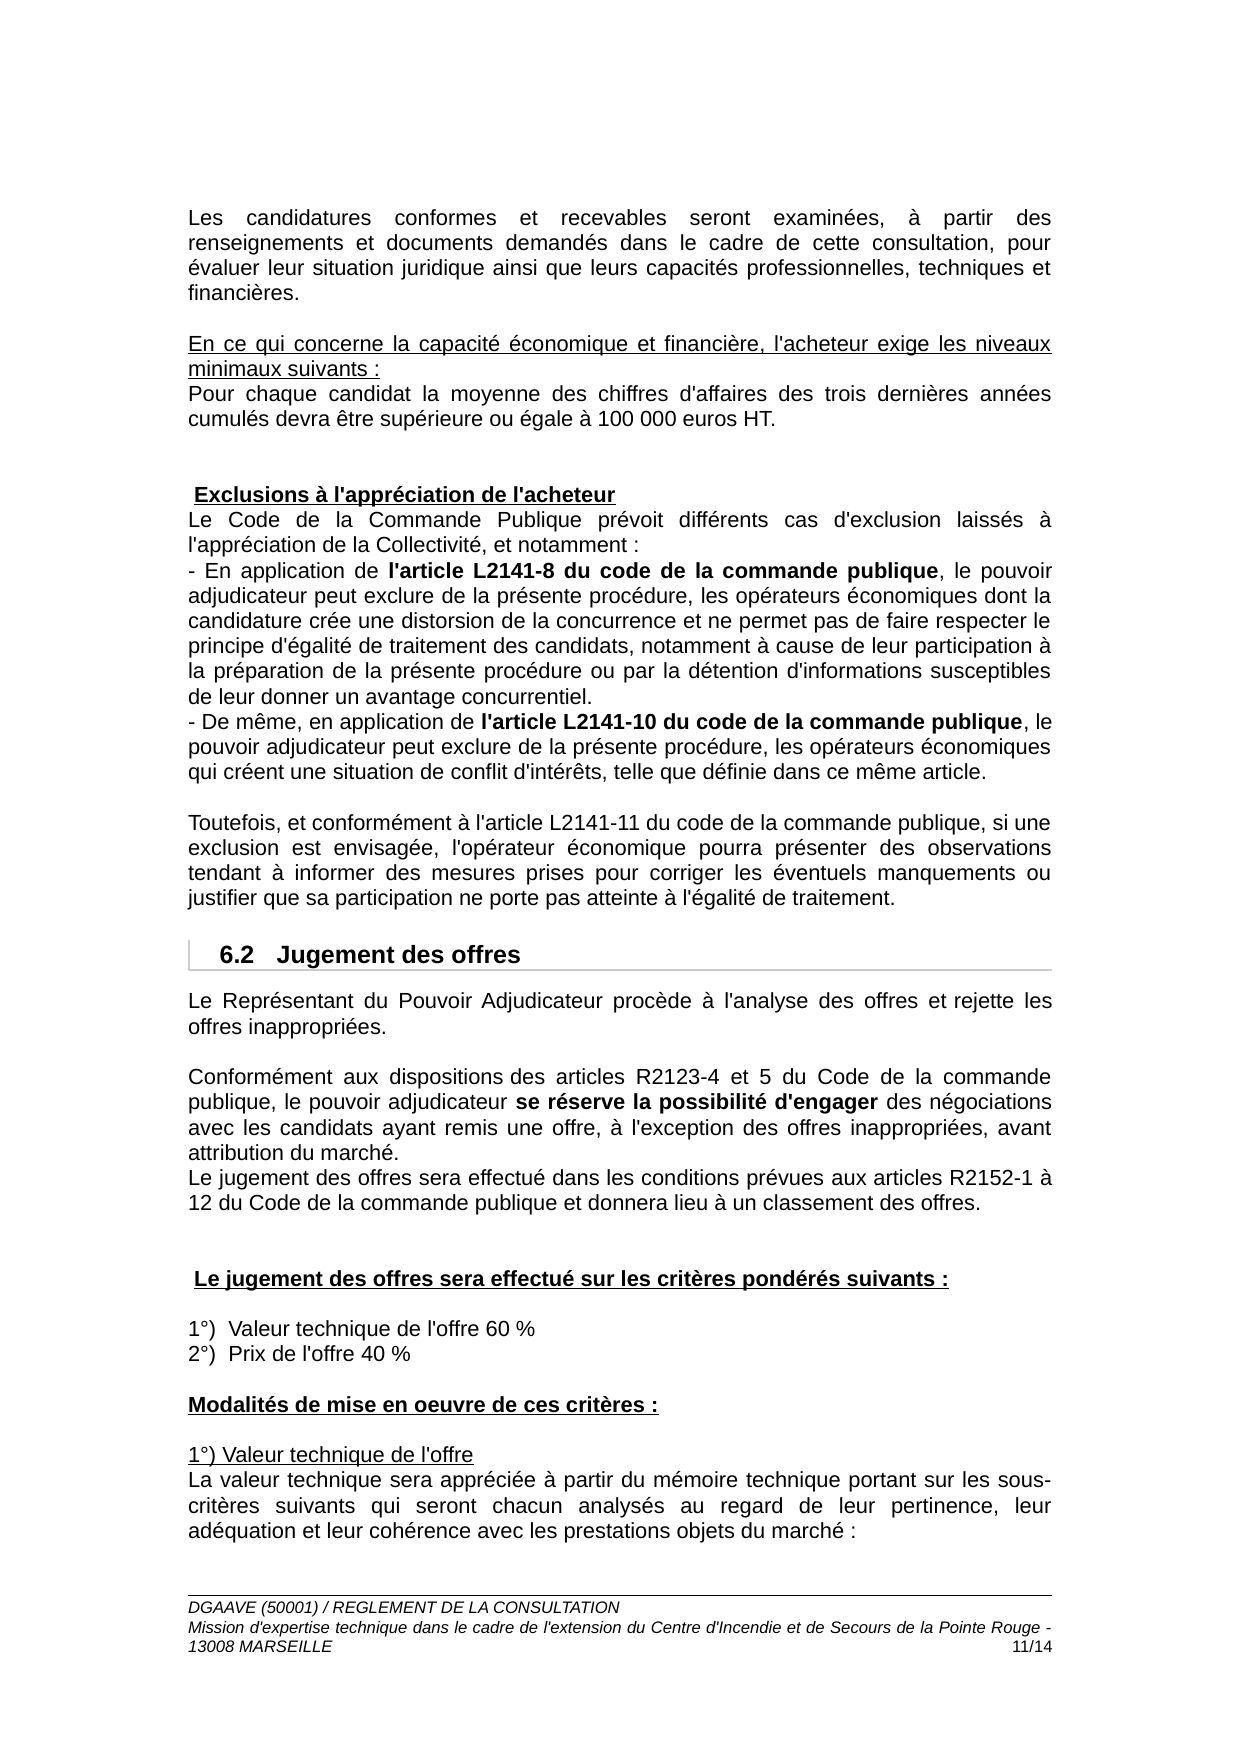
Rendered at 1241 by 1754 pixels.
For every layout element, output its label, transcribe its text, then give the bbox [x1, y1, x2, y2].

text En ce qui concerne la capacité économique et financière, l'acheteur exige les niveaux [188, 331, 1052, 353]
text Le jugement des offres sera effectué sur les critères pondérés suivants : [188, 1266, 1052, 1291]
text Les candidatures conformes et recevables seront examinées, à partir des renseignements et documents demandés dans le cadre de cette consultation, pour évaluer leur situation juridique ainsi que leurs capacités professionnelles, techniques et financières. [188, 204, 1052, 305]
text - De même, en application de l'article L2141-10 du code de la commande publique, le pouvoir adjudicateur peut exclure de la présente procédure, les opérateurs économiques qui créent une situation de conflit d'intérêts, telle que définie dans ce même article. [188, 709, 1052, 784]
text Conformément aux dispositions des articles R2123-4 et 5 du Code de la commande publique, le pouvoir adjudicateur se réserve la possibilité d'engager des négociations avec les candidats ayant remis une offre, à l'exception des offres inappropriées, avant attribution du marché. [188, 1064, 1052, 1165]
text Exclusions à l'appréciation de l'acheteur [188, 482, 1052, 507]
text Pour chaque candidat la moyenne des chiffres d'affaires des trois dernières années cumulés devra être supérieure ou égale à 100 000 euros HT. [188, 381, 1052, 431]
text - En application de l'article L2141-8 du code de la commande publique, le pouvoir adjudicateur peut exclure de la présente procédure, les opérateurs économiques dont la candidature crée une distorsion de la concurrence et ne permet pas de faire respecter le principe d'égalité de traitement des candidats, notamment à cause de leur participation à la préparation de la présente procédure ou par la détention d'informations susceptibles de leur donner un avantage concurrentiel. [188, 557, 1052, 709]
subtitle Jugement des offres [190, 940, 1052, 969]
text 1°) Valeur technique de l'offre 60 % [188, 1316, 1052, 1341]
text minimaux suivants : [188, 354, 1052, 381]
text La valeur technique sera appréciée à partir du mémoire technique portant sur les sous-critères suivants qui seront chacun analysés au regard de leur pertinence, leur adéquation et leur cohérence avec les prestations objets du marché : [188, 1467, 1052, 1543]
text Modalités de mise en oeuvre de ces critères : [188, 1392, 1052, 1417]
text Le Code de la Commande Publique prévoit différents cas d'exclusion laissés à l'appréciation de la Collectivité, et notamment : [188, 507, 1052, 557]
text 1°) Valeur technique de l'offre [188, 1442, 1052, 1467]
text Le jugement des offres sera effectué dans les conditions prévues aux articles R2152-1 à 12 du Code de la commande publique et donnera lieu à un classement des offres. [188, 1165, 1052, 1215]
text Le Représentant du Pouvoir Adjudicateur procède à l'analyse des offres et rejette les offres inappropriées. [188, 988, 1052, 1039]
text 2°) Prix de l'offre 40 % [188, 1341, 1052, 1367]
text Toutefois, et conformément à l'article L2141-11 du code de la commande publique, si une exclusion est envisagée, l'opérateur économique pourra présenter des observations tendant à informer des mesures prises pour corriger les éventuels manquements ou justifier que sa participation ne porte pas atteinte à l'égalité de traitement. [188, 809, 1052, 910]
